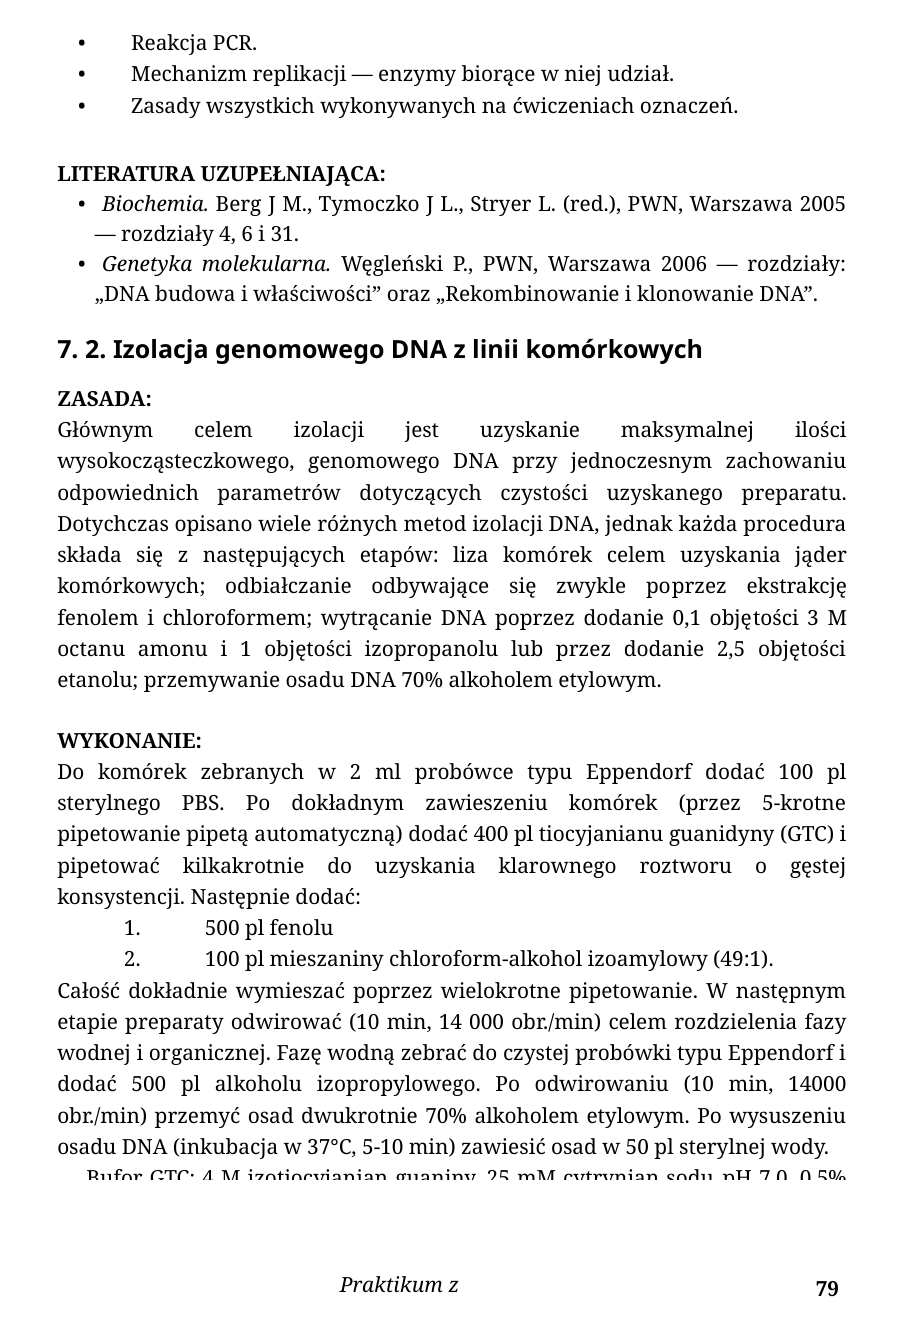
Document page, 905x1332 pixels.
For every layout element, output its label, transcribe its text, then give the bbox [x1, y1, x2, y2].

list 500 pl fenolu [57, 913, 847, 942]
text Do komórek zebranych w 2 ml probówce typu Eppendorf dodać 100 pl sterylnego PBS. Po dokładnym zawieszeniu komórek (przez 5-krotne pipetowanie pipetą auto­matyczną) dodać 400 pl tiocyjanianu guanidyny (GTC) i pipetować kilkakrotnie do uzyskania klarownego roztworu o gęstej konsystencji. Następnie dodać: [57, 757, 847, 911]
list Mechanizm replikacji — enzymy biorące w niej udział. [57, 59, 847, 88]
subtitle WYKONANIE: [57, 726, 847, 754]
list Biochemia. Berg J M., Tymoczko J L., Stryer L. (red.), PWN, Warszawa 2005 — rozdziały 4, 6 i 31. [78, 189, 847, 247]
subtitle ZASADA: [57, 384, 847, 413]
text Całość dokładnie wymieszać poprzez wielokrotne pipetowanie. W następnym etapie preparaty odwirować (10 min, 14 000 obr./min) celem rozdzielenia fazy wodnej i or­ganicznej. Fazę wodną zebrać do czystej probówki typu Eppendorf i dodać 500 pl al­koholu izopropylowego. Po odwirowaniu (10 min, 14000 obr./min) przemyć osad dwukrotnie 70% alkoholem etylowym. Po wysuszeniu osadu DNA (inkubacja w 37°C, 5-10 min) zawiesić osad w 50 pl sterylnej wody. [57, 976, 847, 1161]
list Genetyka molekularna. Węgleński P., PWN, Warszawa 2006 — rozdziały: „DNA budowa i właściwości” oraz „Rekombinowanie i klonowanie DNA”. [78, 249, 847, 307]
list Reakcja PCR. [57, 28, 847, 57]
list 100 pl mieszaniny chloroform-alkohol izoamylowy (49:1). [57, 944, 847, 973]
subtitle 7. 2. Izolacja genomowego DNA z linii komórkowych [57, 331, 847, 365]
text Praktikum z biochemii [339, 1270, 556, 1298]
text Głównym celem izolacji jest uzyskanie maksymalnej ilości wysokocząsteczkowego, genomowego DNA przy jednoczesnym zachowaniu odpowiednich parametrów doty­czących czystości uzyskanego preparatu. Dotychczas opisano wiele różnych metod izolacji DNA, jednak każda procedura składa się z następujących etapów: liza komó­rek celem uzyskania jąder komórkowych; odbiałczanie odbywające się zwykle po­przez ekstrakcję fenolem i chloroformem; wytrącanie DNA poprzez dodanie 0,1 obję­tości 3 M octanu amonu i 1 objętości izopropanolu lub przez dodanie 2,5 objętości etanolu; przemywanie osadu DNA 70% alkoholem etylowym. [57, 415, 847, 694]
list Zasady wszystkich wykonywanych na ćwiczeniach oznaczeń. [57, 91, 847, 119]
text Bufor GTC: 4 M izotiocyjanian guaniny, 25 mM cytrynian sodu pH 7,0, 0,5% sar- kozyl, 0,1 M 2-merkaptoetanol. [57, 1163, 847, 1179]
text 79 [816, 1274, 846, 1302]
subtitle LITERATURA UZUPEŁNIAJĄCA: [57, 159, 847, 188]
